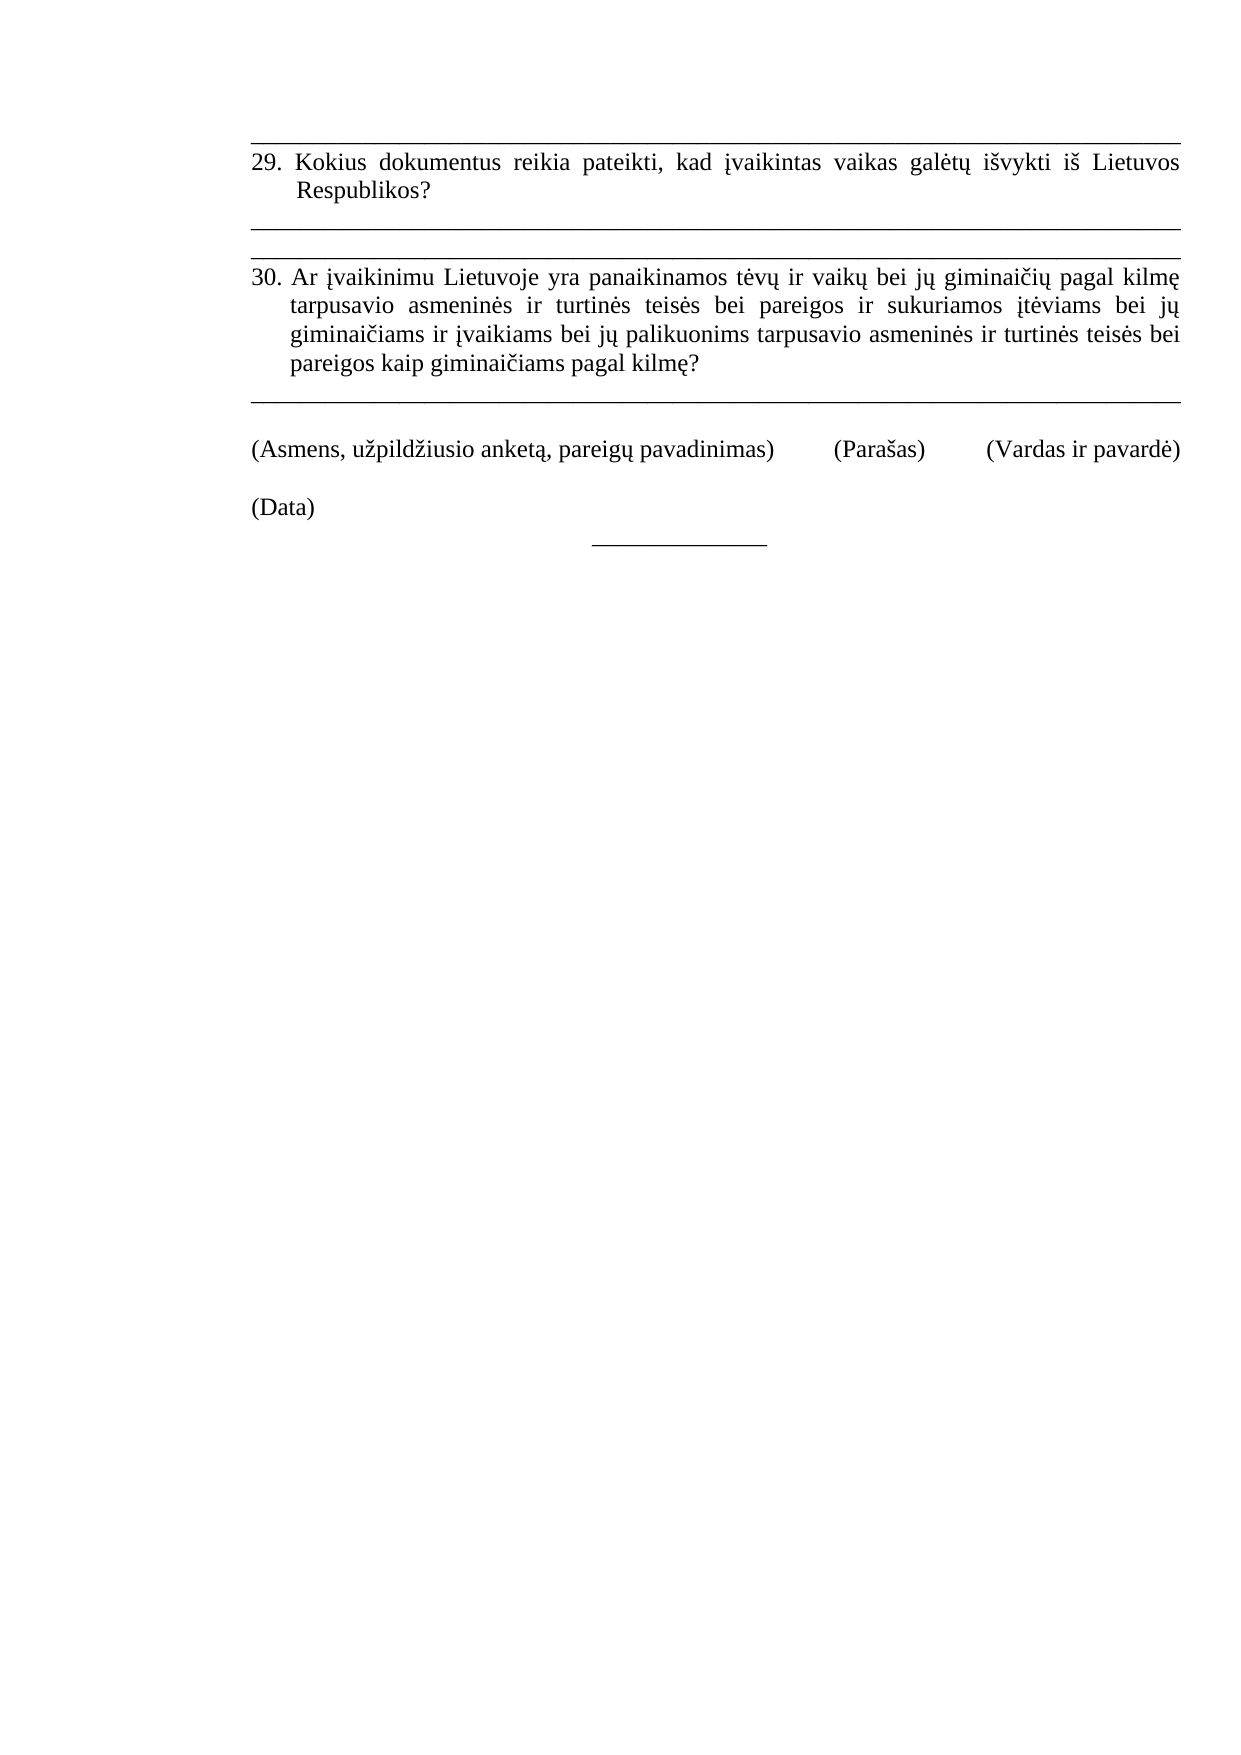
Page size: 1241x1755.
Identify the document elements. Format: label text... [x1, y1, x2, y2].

text (Data) [177, 492, 1181, 521]
text ______________ [177, 521, 1181, 549]
text (Asmens, užpildžiusio anketą, pareigų pavadinimas) (Parašas) (Vardas ir pavardė) [177, 434, 1181, 463]
text 30. Ar įvaikinimu Lietuvoje yra panaikinamos tėvų ir vaikų bei jų giminaičių pagal kilmę tarpusavio asmeninės ir turtinės teisės bei pareigos ir sukuriamos įtėviams bei jų giminaičiams ir įvaikiams bei jų palikuonims tarpusavio asmeninės ir turtinės teisės bei pareigos kaip giminaičiams pagal kilmę? [251, 262, 1181, 377]
text 29. Kokius dokumentus reikia pateikti, kad įvaikintas vaikas galėtų išvykti iš Lietuvos Respublikos? [251, 147, 1181, 204]
